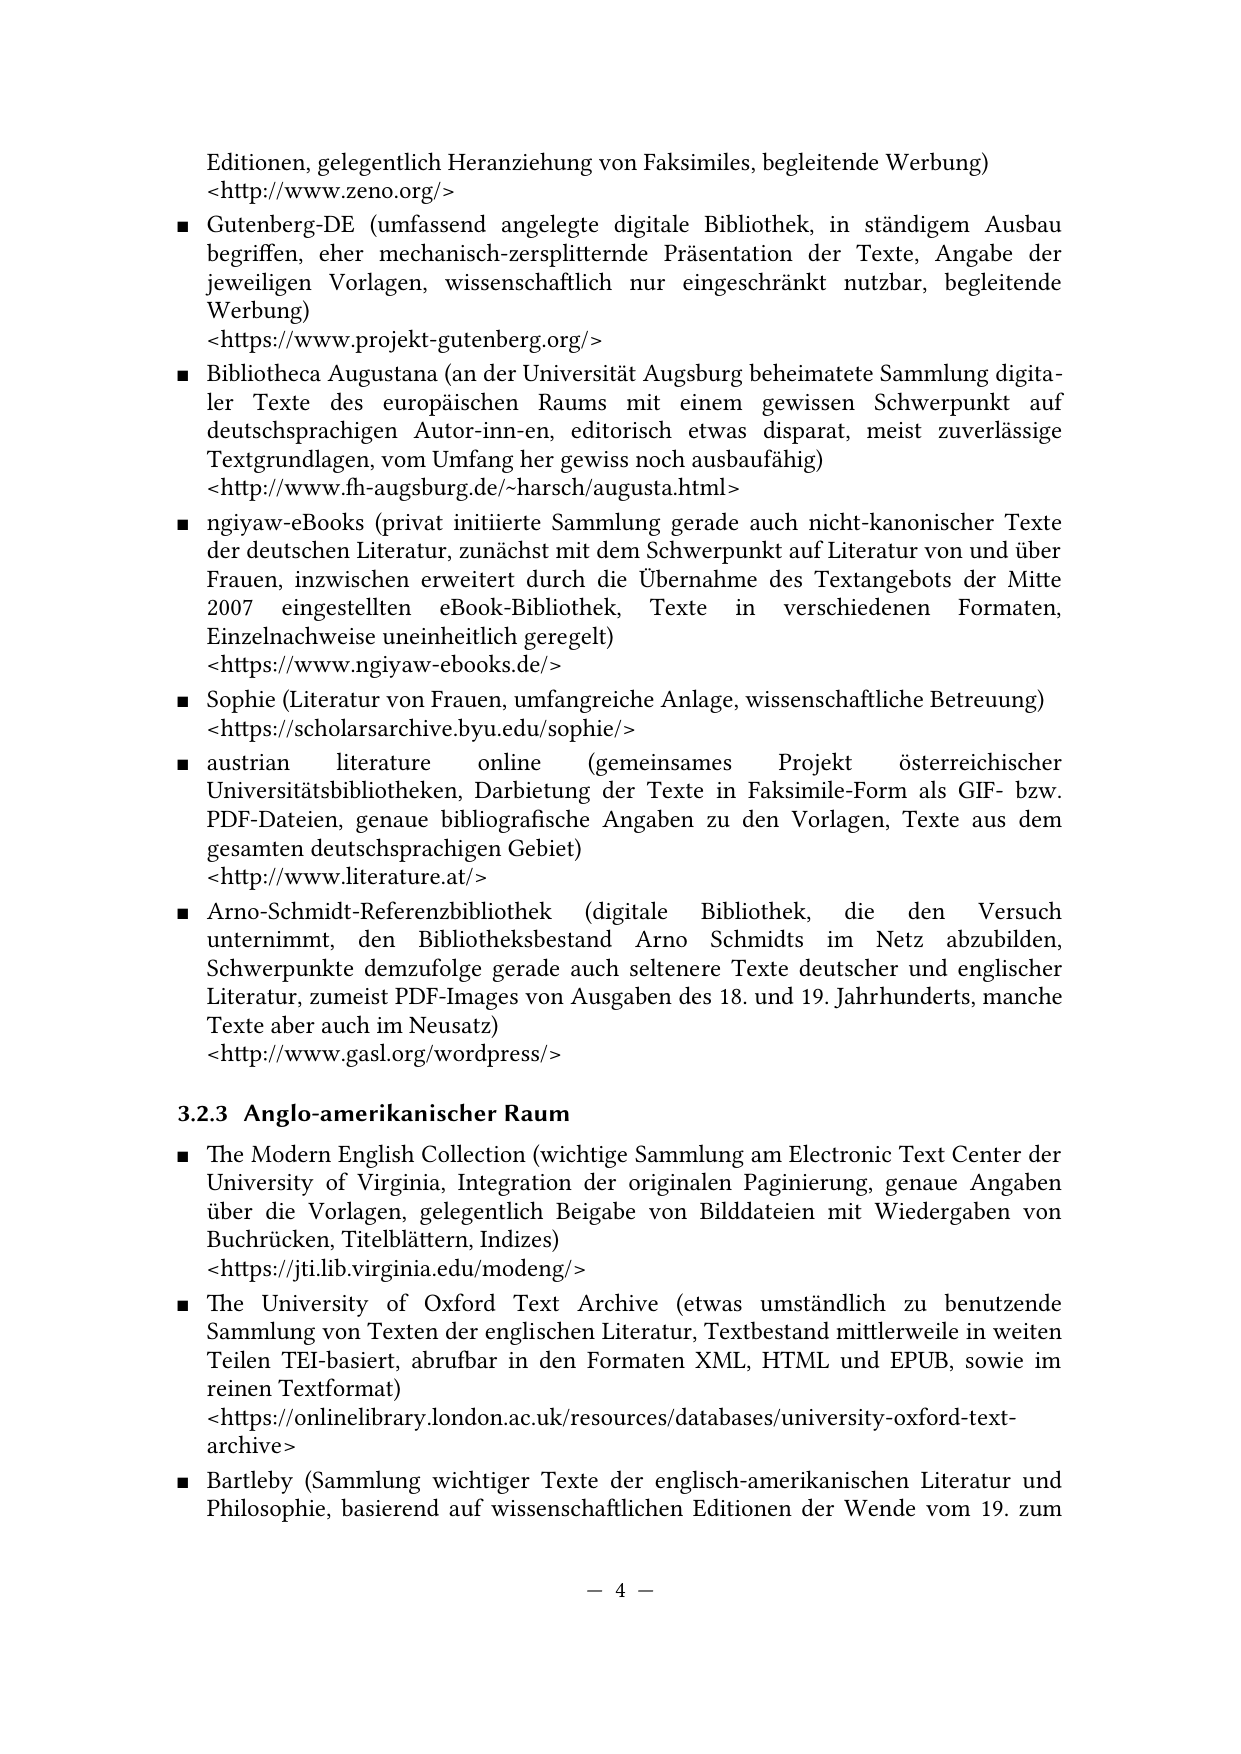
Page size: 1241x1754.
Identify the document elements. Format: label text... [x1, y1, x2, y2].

list ngiyaw-eBooks (privat initiierte Sammlung gerade auch nicht-kanonischer Texte der deutschen Literatur, zunächst mit dem Schwerpunkt auf Literatur von und über Frau­en, inzwischen erwei­tert durch die Übernahme des Textangebots der Mitte 2007 ein­gestellten eBook-Bibliothek, Texte in verschiedenen Formaten, Einzelnachweise uneinheitlich gere­gelt) <https://www.ngiyaw-ebooks.de/> [177, 508, 1063, 679]
list The University of Oxford Text Archive (etwas umständlich zu benutzende Sammlung von Texten der engli­schen Literatur, Textbestand mittlerweile in weiten Teilen TEI-basiert, abrufbar in den Formaten XML, HTML und EPUB, sowie im reinen Textformat) <https://onlinelibrary.london.ac.uk/resources/databases/university-oxford-text-​archive> [177, 1289, 1063, 1460]
subtitle Anglo-amerikanischer Raum [177, 1099, 1063, 1127]
list austrian literature online (gemeinsames Projekt österreichischer Universitätsbibliothe­ken, Darbie­tung der Texte in Faksimile-Form als GIF- bzw. PDF-Dateien, genaue bibliografische Angaben zu den Vorlagen, Texte aus dem gesamten deutschsprachi­gen Gebiet) <http://www.literature.at/> [177, 748, 1063, 891]
list Arno-Schmidt-Referenzbibliothek (digitale Bibliothek, die den Versuch unternimmt, den Biblio­theksbestand Arno Schmidts im Netz abzubilden, Schwerpunkte demzufol­ge gerade auch seltene­re Texte deutscher und englischer Literatur, zumeist PDF-Images von Ausgaben des 18. und 19. Jahr­hunderts, manche Texte aber auch im Neu­satz) <http://www.gasl.org/wordpress/> [177, 897, 1063, 1068]
list Gutenberg-DE (umfassend angelegte digitale Bibliothek, in ständigem Ausbau begriffen, eher mechanisch-zersplitternde Präsentation der Texte, Angabe der jeweiligen Vorlagen, wissenschaftlich nur eingeschränkt nutzbar, begleitende Werbung) <https://www.projekt-gutenberg.org/> [177, 211, 1063, 353]
list Sophie (Literatur von Frauen, umfangreiche Anlage, wissenschaftliche Betreuung) <https://scholarsarchive.byu.edu/sophie/> [177, 685, 1063, 742]
list The Modern English Collection (wichtige Sammlung am Electronic Text Center der University of Virginia, Integration der originalen Paginierung, genaue Angaben über die Vorlagen, gelegentlich Beigabe von Bilddateien mit Wiedergaben von Buch­rücken, Titelblättern, Indizes) <https://jti.lib.virginia.edu/modeng/> [177, 1140, 1063, 1283]
list Editionen, gelegentlich Heranziehung von Faksimiles, begleitende Werbung) <http://www.zeno.org/> [177, 148, 1063, 205]
list Bibliotheca Augustana (an der Universität Augsburg beheimatete Sammlung digita­ler Texte des europäischen Raums mit einem gewissen Schwerpunkt auf deutschsprachi­gen Autor-inn-en, edi­torisch etwas disparat, meist zuverlässige Textgrund­lagen, vom Umfang her gewiss noch ausbau­fähig) <http://www.fh-augsburg.de/~harsch/augusta.html> [177, 359, 1063, 502]
list Bartleby (Sammlung wichtiger Texte der englisch-amerikanischen Literatur und Phi­losophie, basierend auf wissenschaftlichen Editionen der Wende vom 19. zum [177, 1466, 1063, 1523]
